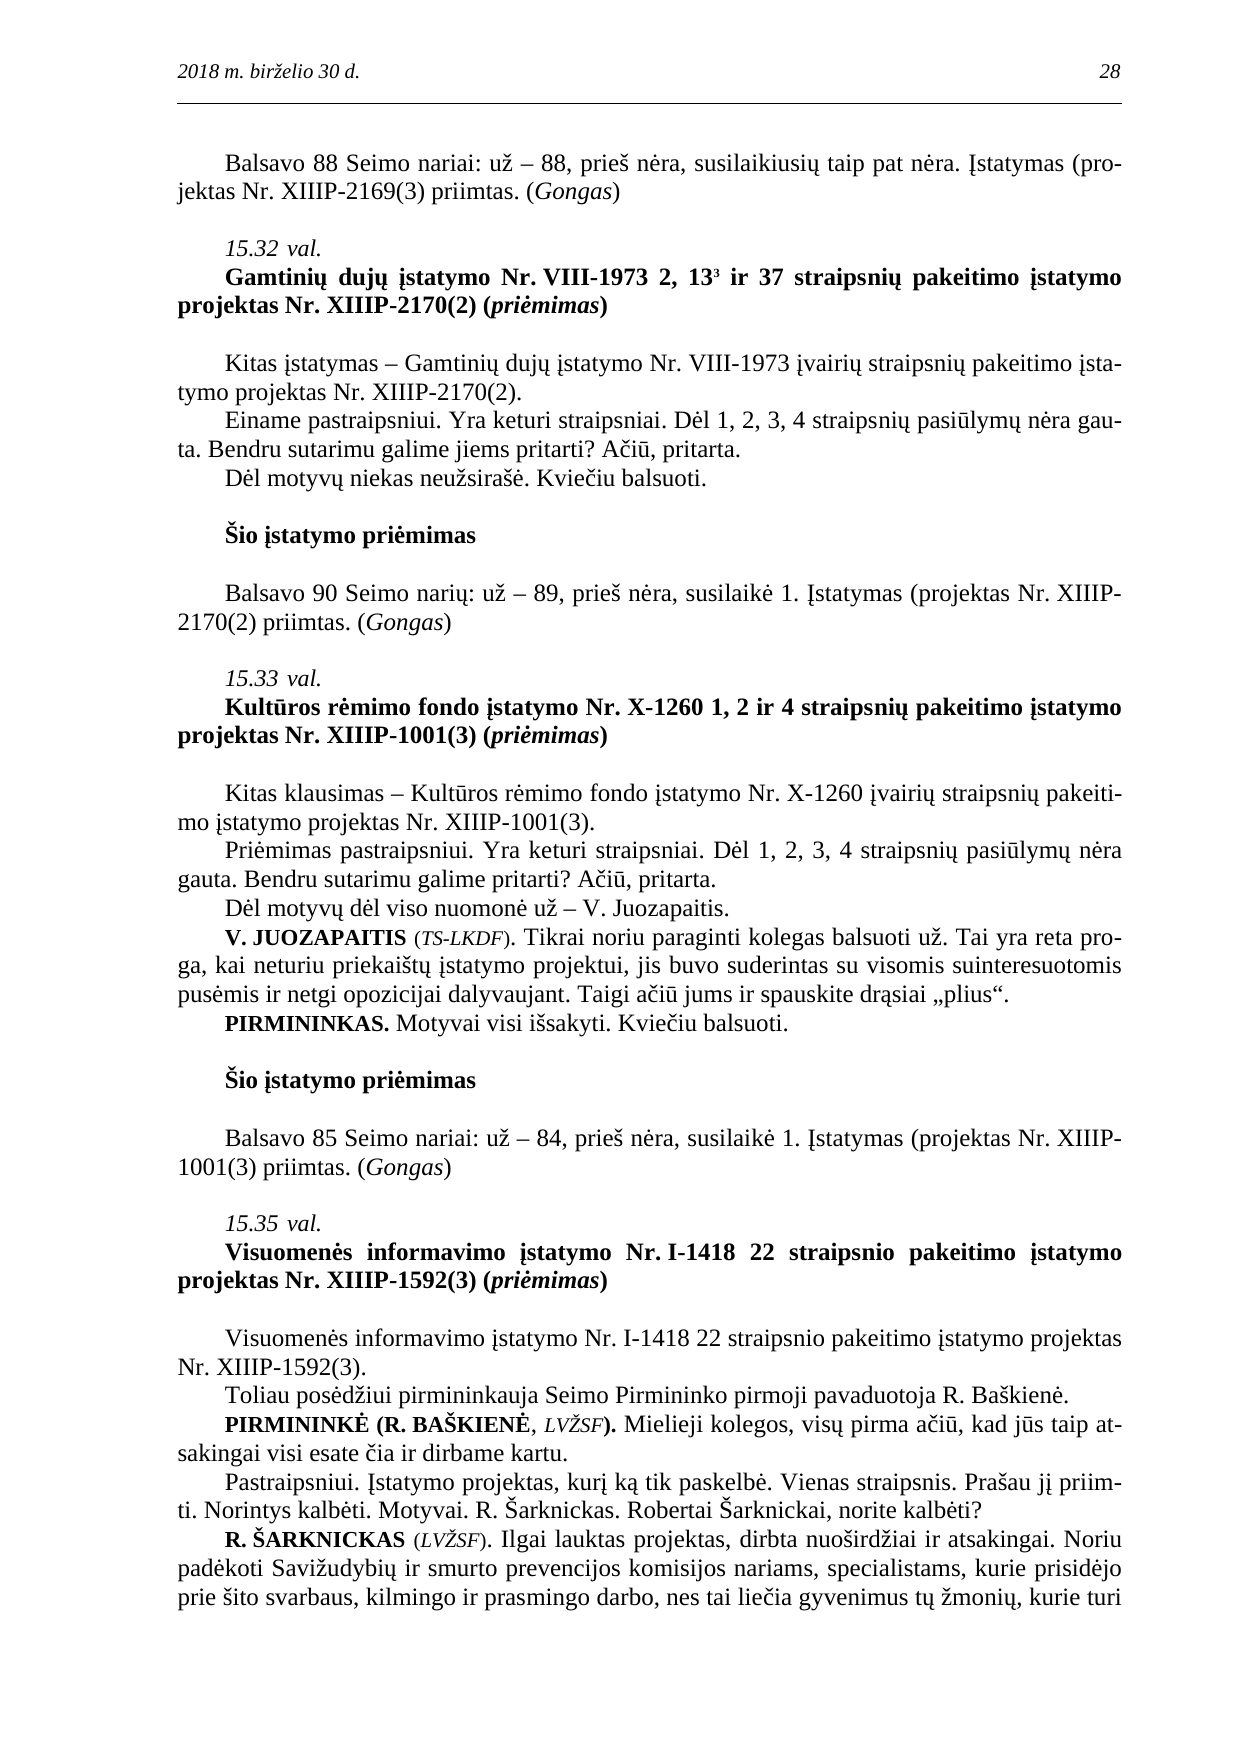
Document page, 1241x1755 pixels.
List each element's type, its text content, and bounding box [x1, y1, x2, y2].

text 15.35 val. [224, 1209, 1122, 1237]
text PIRMININKAS. Mo­ty­vai vi­si iš­sa­ky­ti. Kvie­čiu bal­suo­ti. [177, 1008, 1122, 1037]
text Pri­ėmi­mas pa­straips­niui. Yra ke­tu­ri straips­niai. Dėl 1, 2, 3, 4 straips­nių pa­siū­ly­mų nė­ra gau­ta. Ben­dru su­ta­ri­mu ga­li­me pri­tar­ti? Ačiū, pri­tar­ta. [177, 835, 1122, 893]
text 15.33 val. [224, 664, 1122, 692]
text Ei­na­me pa­straips­niui. Yra ke­tu­ri straips­niai. Dėl 1, 2, 3, 4 straips­nių pa­siū­ly­mų nė­ra gau­ta. Ben­dru su­ta­ri­mu ga­li­me jiems pri­tar­ti? Ačiū, pri­tar­ta. [177, 405, 1122, 463]
text Vi­suo­me­nės in­for­ma­vi­mo įsta­ty­mo Nr. I-1418 22 straips­nio pa­kei­ti­mo įsta­ty­mo projek­tas Nr. XIIIP-1592(3) (pri­ėmi­mas) [177, 1237, 1122, 1294]
text Dėl mo­ty­vų nie­kas ne­už­si­ra­šė. Kvie­čiu bal­suo­ti. [177, 463, 1122, 492]
text 15.32 val. [224, 234, 1122, 262]
text V. JUOZAPAITIS (TS-LKDF). Tik­rai no­riu pa­ra­gin­ti ko­le­gas bal­suo­ti už. Tai yra re­ta pro­ga, kai ne­tu­riu prie­kaiš­tų įsta­ty­mo pro­jek­tui, jis bu­vo su­de­rin­tas su vi­somis su­in­te­re­suo­tomis pu­sėmis ir net­gi opo­zi­ci­jai da­ly­vau­jant. Tai­gi ačiū jums ir spaus­ki­te drą­siai „plius“. [177, 922, 1122, 1008]
text To­liau po­sė­džiui pir­mi­nin­kau­ja Sei­mo Pir­mi­nin­ko pir­mo­ji pa­va­duo­to­ja R. Baš­kie­nė. [177, 1381, 1122, 1409]
text Ki­tas įsta­ty­mas – Gam­ti­nių du­jų įsta­ty­mo Nr. VIII-1973 įvai­rių straips­nių pa­kei­ti­mo įsta­ty­mo pro­jek­tas Nr. XIIIP-2170(2). [177, 348, 1122, 405]
text R. ŠARKNICKAS (LVŽSF). Il­gai lauk­tas pro­jek­tas, dirb­ta nuo­šir­džiai ir at­sa­kin­gai. No­riu pa­dė­ko­ti Sa­vi­žu­dy­bių ir smur­to pre­ven­ci­jos ko­mi­si­jos na­riams, spe­cia­lis­tams, ku­rie pri­si­dė­jo prie ši­to svar­baus, kil­min­go ir pras­min­go dar­bo, nes tai lie­čia gy­ve­ni­mus tų žmo­nių, ku­rie tu­ri [177, 1524, 1122, 1611]
text Šio įsta­ty­mo pri­ėmi­mas [177, 1065, 1122, 1094]
text Pa­straips­niui. Įsta­ty­mo pro­jek­tas, ku­rį ką tik pa­skel­bė. Vie­nas straips­nis. Pra­šau jį pri­im­ti. No­rin­tys kal­bė­ti. Mo­ty­vai. R. Šar­knic­kas. Ro­ber­tai Šar­knic­kai, no­ri­te kal­bė­ti? [177, 1467, 1122, 1524]
text PIRMININKĖ (R. BAŠKIENĖ, LVŽSF). Mie­lie­ji ko­le­gos, vi­sų pir­ma ačiū, kad jūs taip at­sa­kin­gai vi­si esa­te čia ir dir­ba­me kar­tu. [177, 1409, 1122, 1467]
text Bal­sa­vo 85 Sei­mo na­riai: už – 84, prieš nė­ra, su­si­lai­kė 1. Įsta­ty­mas (pro­jek­tas Nr. XIIIP-1001(3) pri­im­tas. (Gon­gas) [177, 1123, 1122, 1180]
text Vi­suo­me­nės in­for­ma­vi­mo įsta­ty­mo Nr. I-1418 22 straips­nio pa­kei­ti­mo įsta­ty­mo pro­jek­tas Nr. XIIIP-1592(3). [177, 1323, 1122, 1381]
text Bal­sa­vo 90 Sei­mo na­rių: už – 89, prieš nė­ra, su­si­lai­kė 1. Įsta­ty­mas (pro­jek­tas Nr. XIIIP-2170(2) pri­im­tas. (Gon­gas) [177, 578, 1122, 635]
text Kul­tū­ros rė­mi­mo fon­do įsta­ty­mo Nr. X-1260 1, 2 ir 4 straips­nių pa­kei­ti­mo įsta­ty­mo pro­jek­tas Nr. XIIIP-1001(3) (pri­ėmi­mas) [177, 692, 1122, 749]
text Šio įsta­ty­mo pri­ėmi­mas [177, 520, 1122, 549]
text Bal­sa­vo 88 Sei­mo na­riai: už – 88, prieš nė­ra, su­si­lai­kiu­sių taip pat nė­ra. Įsta­ty­mas (pro­jek­tas Nr. XIIIP-2169(3) pri­im­tas. (Gon­gas) [177, 148, 1122, 205]
text Ki­tas klau­si­mas – Kul­tū­ros rė­mi­mo fon­do įsta­ty­mo Nr. X-1260 įvai­rių straips­nių pa­kei­ti­mo įsta­ty­mo pro­jek­tas Nr. XIIIP-1001(3). [177, 778, 1122, 835]
text Dėl mo­ty­vų dėl vi­so nuo­mo­nė už – V. Juo­za­pai­tis. [177, 893, 1122, 922]
text Gam­ti­nių du­jų įsta­ty­mo Nr. VIII-1973 2, 133 ir 37 straips­nių pa­kei­ti­mo įsta­ty­mo pro­jek­tas Nr. XIIIP-2170(2) (pri­ėmi­mas) [177, 262, 1122, 319]
